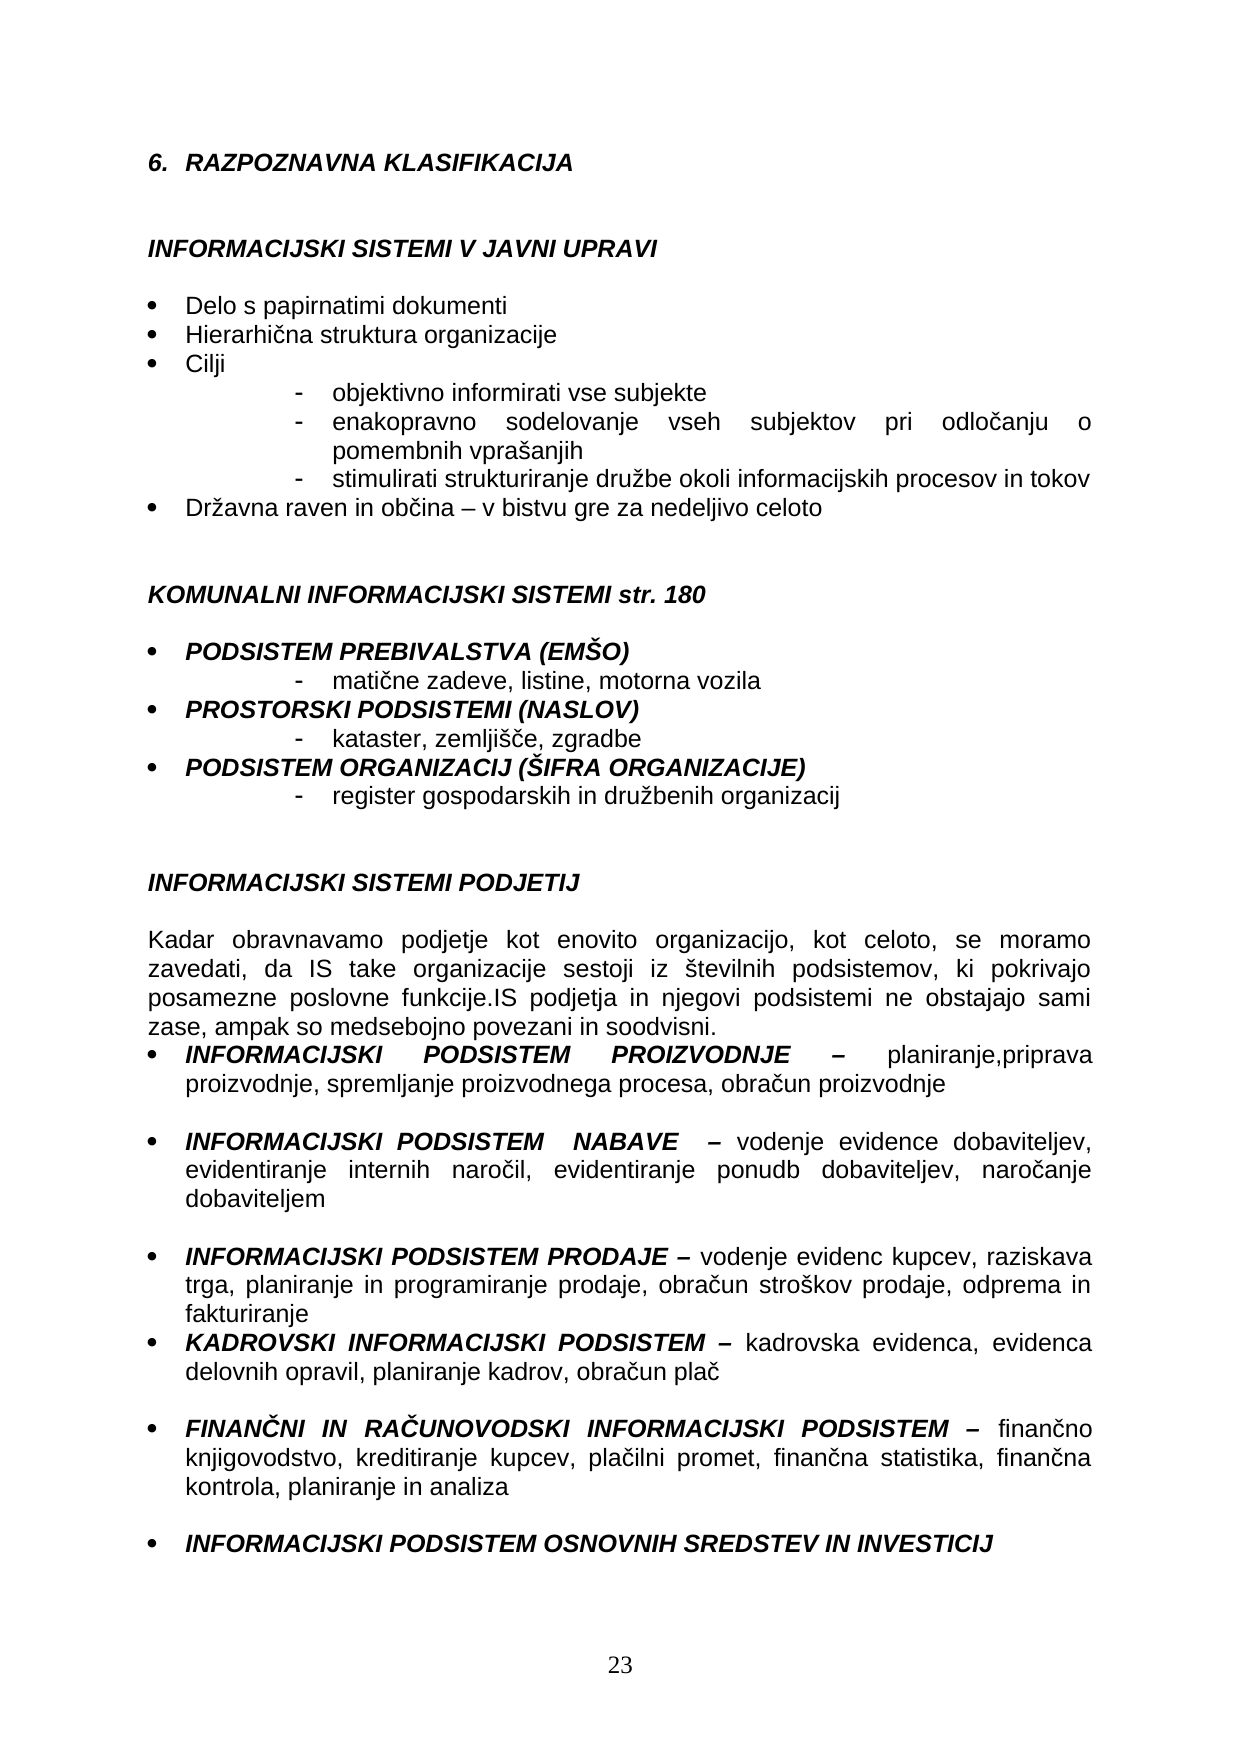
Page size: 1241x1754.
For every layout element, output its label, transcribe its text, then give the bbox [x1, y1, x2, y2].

list PODSISTEM PREBIVALSTVA (EMŠO) [148, 637, 1093, 666]
list objektivno informirati vse subjekte [294, 378, 1093, 407]
list Delo s papirnatimi dokumenti [148, 291, 1093, 320]
list Državna raven in občina – v bistvu gre za nedeljivo celoto [148, 493, 1093, 522]
list INFORMACIJSKI PODSISTEM PRODAJE – vodenje evidenc kupcev, raziskava trga, planiranje in programiranje prodaje, obračun stroškov prodaje, odprema in fakturiranje [148, 1242, 1093, 1328]
list Hierarhična struktura organizacije [148, 320, 1093, 349]
list Cilji [148, 349, 1093, 378]
list KADROVSKI INFORMACIJSKI PODSISTEM – kadrovska evidenca, evidenca delovnih opravil, planiranje kadrov, obračun plač [148, 1328, 1093, 1386]
list INFORMACIJSKI PODSISTEM PROIZVODNJE – planiranje,priprava proizvodnje, spremljanje proizvodnega procesa, obračun proizvodnje [148, 1040, 1093, 1098]
text INFORMACIJSKI SISTEMI V JAVNI UPRAVI [148, 234, 1093, 263]
list matične zadeve, listine, motorna vozila [294, 666, 1093, 695]
list register gospodarskih in družbenih organizacij [294, 781, 1093, 810]
text Kadar obravnavamo podjetje kot enovito organizacijo, kot celoto, se moramo zavedati, da IS take organizacije sestoji iz številnih podsistemov, ki pokrivajo posamezne poslovne funkcije.IS podjetja in njegovi podsistemi ne obstajajo sami zase, ampak so medsebojno povezani in soodvisni. [148, 925, 1093, 1040]
list INFORMACIJSKI PODSISTEM NABAVE – vodenje evidence dobaviteljev, evidentiranje internih naročil, evidentiranje ponudb dobaviteljev, naročanje dobaviteljem [148, 1127, 1093, 1213]
text INFORMACIJSKI SISTEMI PODJETIJ [148, 868, 1093, 896]
text KOMUNALNI INFORMACIJSKI SISTEMI str. 180 [148, 579, 1093, 608]
list PROSTORSKI PODSISTEMI (NASLOV) [148, 695, 1093, 724]
list FINANČNI IN RAČUNOVODSKI INFORMACIJSKI PODSISTEM – finančno knjigovodstvo, kreditiranje kupcev, plačilni promet, finančna statistika, finančna kontrola, planiranje in analiza [148, 1414, 1093, 1501]
list INFORMACIJSKI PODSISTEM OSNOVNIH SREDSTEV IN INVESTICIJ [148, 1529, 1093, 1558]
list stimulirati strukturiranje družbe okoli informacijskih procesov in tokov [294, 464, 1093, 493]
list enakopravno sodelovanje vseh subjektov pri odločanju o pomembnih vprašanjih [294, 407, 1093, 464]
list PODSISTEM ORGANIZACIJ (ŠIFRA ORGANIZACIJE) [148, 752, 1093, 781]
list RAZPOZNAVNA KLASIFIKACIJA [148, 148, 1093, 176]
list kataster, zemljišče, zgradbe [294, 724, 1093, 752]
